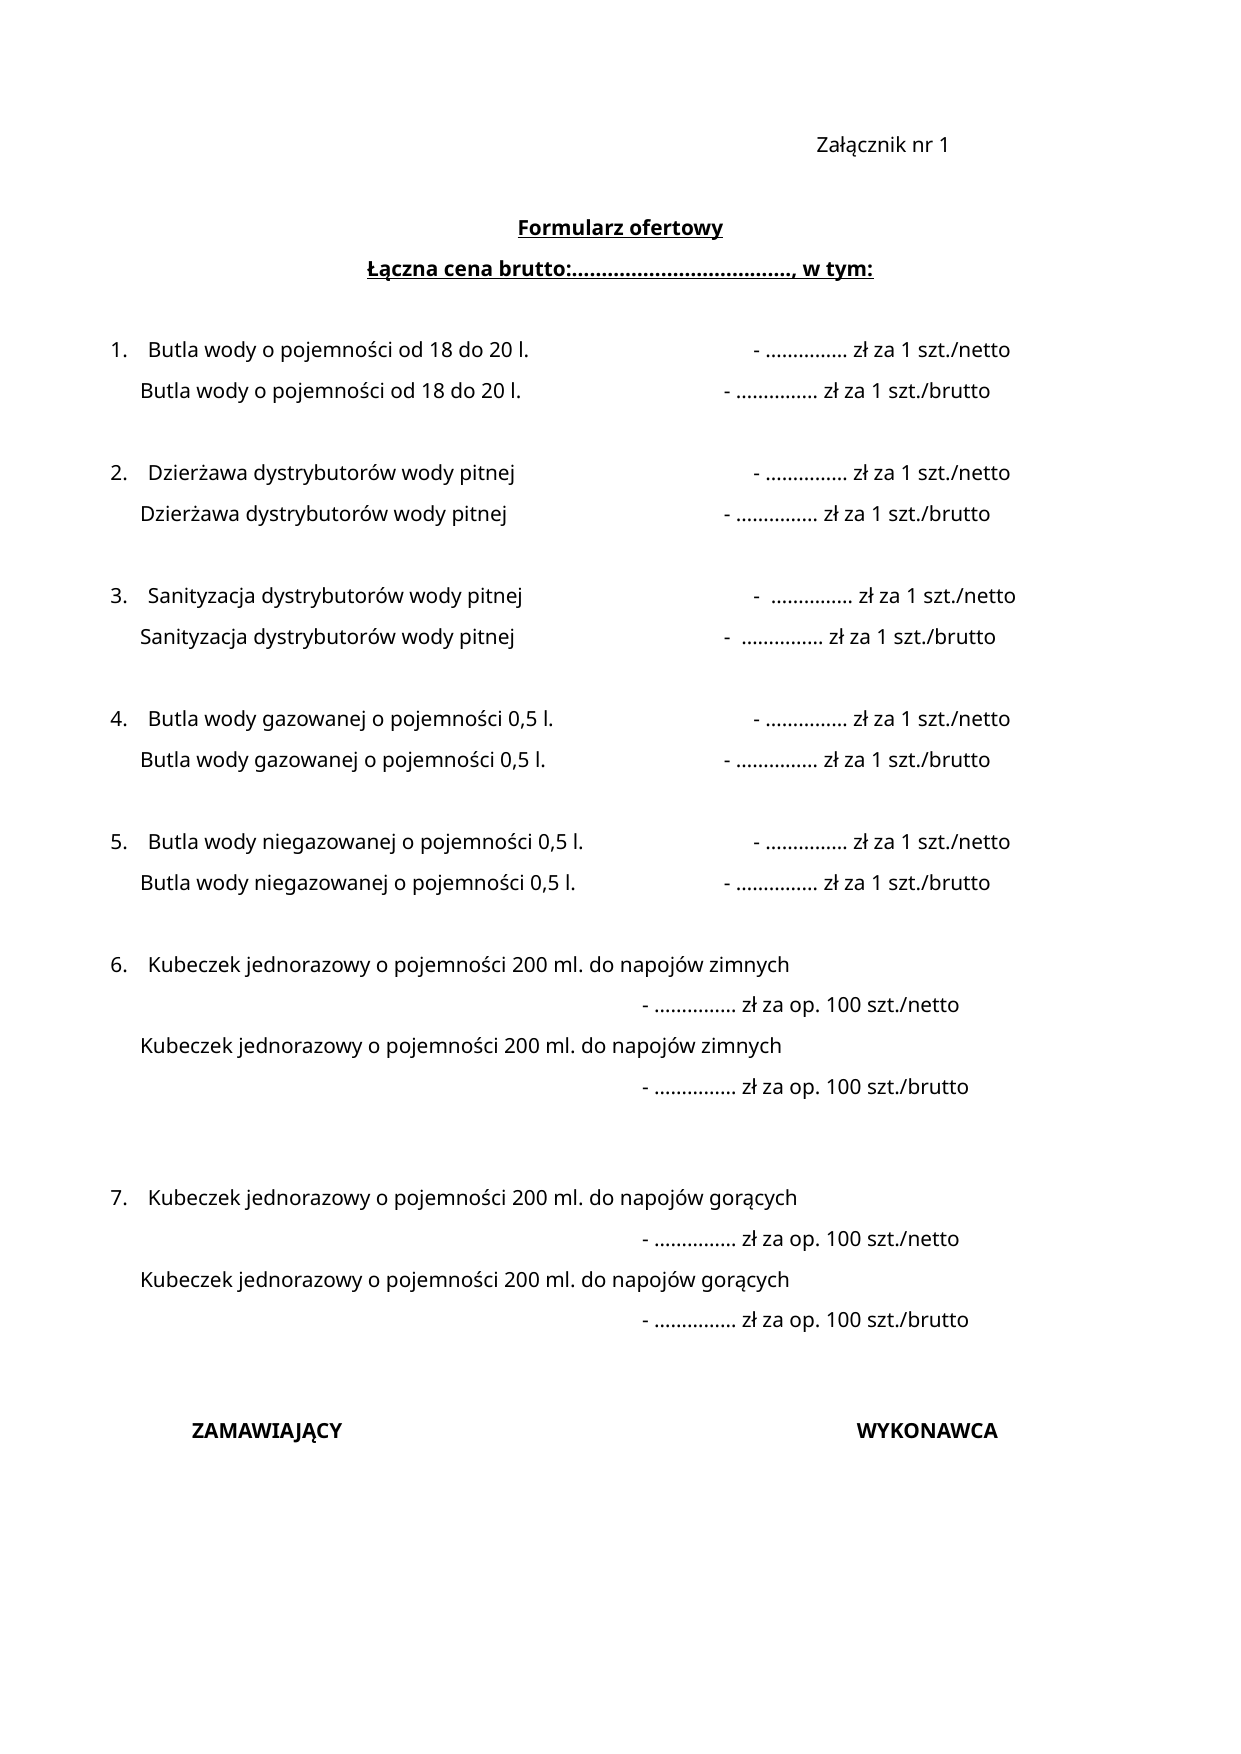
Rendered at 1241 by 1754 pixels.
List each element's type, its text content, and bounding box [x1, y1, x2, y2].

list Butla wody o pojemności od 18 do 20 l. - …………… zł za 1 szt./netto [110, 336, 1122, 364]
text Kubeczek jednorazowy o pojemności 200 ml. do napojów gorących [118, 1265, 1122, 1293]
text Załącznik nr 1 [634, 131, 1122, 159]
text Butla wody niegazowanej o pojemności 0,5 l. - …………… zł za 1 szt./brutto [118, 868, 1122, 896]
list Sanityzacja dystrybutorów wody pitnej - …………… zł za 1 szt./netto [110, 581, 1122, 610]
list Butla wody gazowanej o pojemności 0,5 l. - …………… zł za 1 szt./netto [110, 704, 1122, 732]
text Butla wody gazowanej o pojemności 0,5 l. - …………… zł za 1 szt./brutto [118, 745, 1122, 773]
text - …………… zł za op. 100 szt./brutto [110, 1306, 1122, 1334]
list Dzierżawa dystrybutorów wody pitnej - …………… zł za 1 szt./netto [110, 458, 1122, 487]
text Łączna cena brutto:………………………………., w tym: [118, 254, 1122, 282]
list Kubeczek jednorazowy o pojemności 200 ml. do napojów gorących [110, 1183, 1122, 1211]
text Dzierżawa dystrybutorów wody pitnej - …………… zł za 1 szt./brutto [118, 499, 1122, 528]
text Formularz ofertowy [118, 213, 1122, 241]
list Butla wody niegazowanej o pojemności 0,5 l. - …………… zł za 1 szt./netto [110, 827, 1122, 855]
text Kubeczek jednorazowy o pojemności 200 ml. do napojów zimnych [118, 1032, 1122, 1060]
text ZAMAWIAJĄCY WYKONAWCA [118, 1416, 1122, 1444]
list Kubeczek jednorazowy o pojemności 200 ml. do napojów zimnych [110, 950, 1122, 978]
text - …………… zł za op. 100 szt./netto [110, 991, 1122, 1019]
text - …………… zł za op. 100 szt./brutto [110, 1072, 1122, 1101]
text - …………… zł za op. 100 szt./netto [110, 1224, 1122, 1252]
text Butla wody o pojemności od 18 do 20 l. - …………… zł za 1 szt./brutto [118, 377, 1122, 405]
text Sanityzacja dystrybutorów wody pitnej - …………… zł za 1 szt./brutto [118, 622, 1122, 651]
